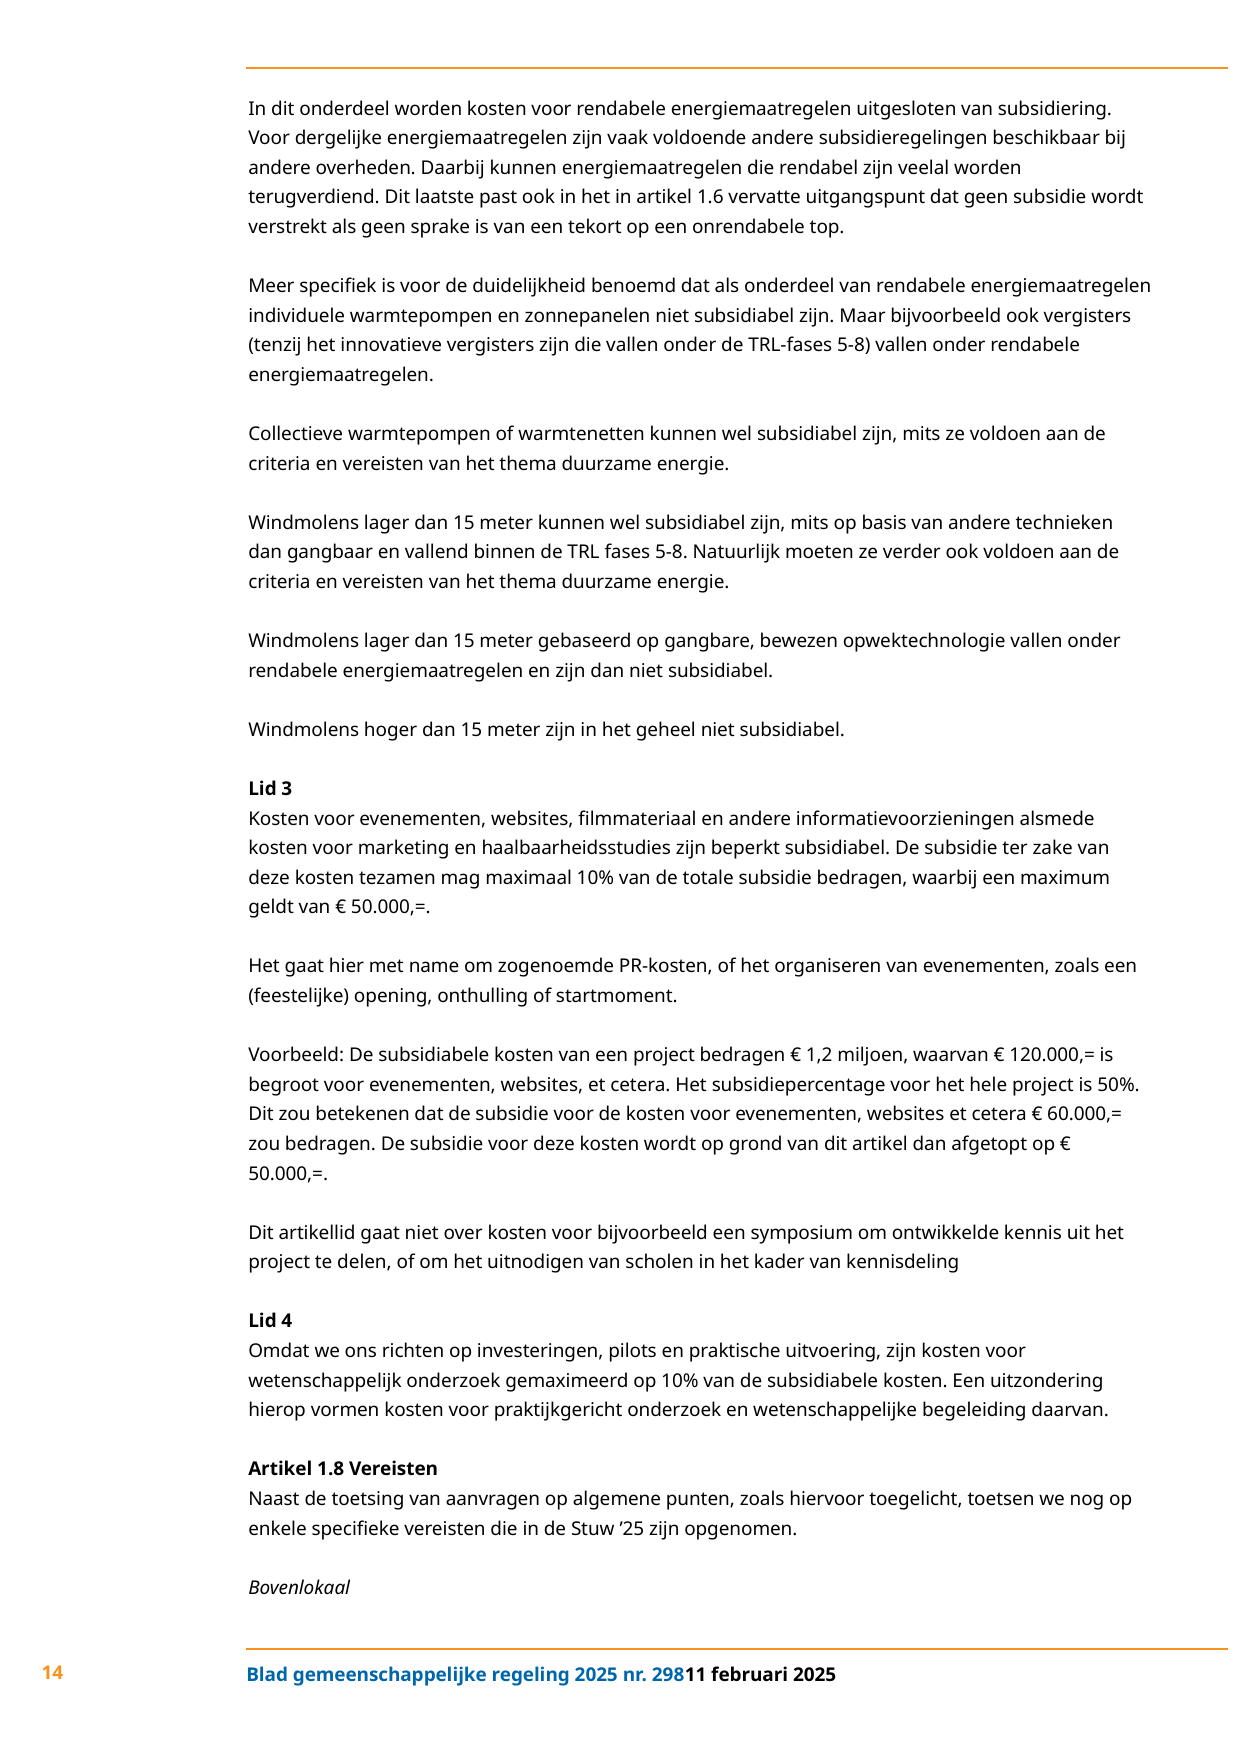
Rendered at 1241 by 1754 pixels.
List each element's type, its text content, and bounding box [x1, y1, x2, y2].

text Omdat we ons richten op investeringen, pilots en praktische uitvoering, zijn kosten voor wetenschappelijk onderzoek gemaximeerd op 10% van de subsidiabele kosten. Een uitzondering hierop vormen kosten voor praktijkgericht onderzoek en wetenschappelijke begeleiding daarvan. [248, 1337, 1152, 1422]
text Windmolens lager dan 15 meter gebaseerd op gangbare, bewezen opwektechnologie vallen onder rendabele energiemaatregelen en zijn dan niet subsidiabel. [248, 627, 1152, 683]
text Bovenlokaal [248, 1574, 1152, 1600]
text Kosten voor evenementen, websites, filmmateriaal en andere informatievoorzieningen alsmede kosten voor marketing en haalbaarheidsstudies zijn beperkt subsidiabel. De subsidie ter zake van deze kosten tezamen mag maximaal 10% van de totale subsidie bedragen, waarbij een maximum geldt van € 50.000,=. [248, 805, 1152, 919]
text Voorbeeld: De subsidiabele kosten van een project bedragen € 1,2 miljoen, waarvan € 120.000,= is begroot voor evenementen, websites, et cetera. Het subsidiepercentage voor het hele project is 50%. Dit zou betekenen dat de subsidie voor de kosten voor evenementen, websites et cetera € 60.000,= zou bedragen. De subsidie voor deze kosten wordt op grond van dit artikel dan afgetopt op € 50.000,=. [248, 1041, 1152, 1186]
text Dit artikellid gaat niet over kosten voor bijvoorbeeld een symposium om ontwikkelde kennis uit het project te delen, of om het uitnodigen van scholen in het kader van kennisdeling [248, 1219, 1152, 1274]
text Naast de toetsing van aanvragen op algemene punten, zoals hiervoor toegelicht, toetsen we nog op enkele specifieke vereisten die in de Stuw ’25 zijn opgenomen. [248, 1485, 1152, 1541]
text In dit onderdeel worden kosten voor rendabele energiemaatregelen uitgesloten van subsidiering. Voor dergelijke energiemaatregelen zijn vaak voldoende andere subsidieregelingen beschikbaar bij andere overheden. Daarbij kunnen energiemaatregelen die rendabel zijn veelal worden terugverdiend. Dit laatste past ook in het in artikel 1.6 vervatte uitgangspunt dat geen subsidie wordt verstrekt als geen sprake is van een tekort op een onrendabele top. [248, 95, 1152, 239]
text Collectieve warmtepompen of warmtenetten kunnen wel subsidiabel zijn, mits ze voldoen aan de criteria en vereisten van het thema duurzame energie. [248, 420, 1152, 476]
text Meer specifiek is voor de duidelijkheid benoemd dat als onderdeel van rendabele energiemaatregelen individuele warmtepompen en zonnepanelen niet subsidiabel zijn. Maar bijvoorbeeld ook vergisters (tenzij het innovatieve vergisters zijn die vallen onder de TRL-fases 5-8) vallen onder rendabele energiemaatregelen. [248, 272, 1152, 387]
picture [41, 47, 231, 172]
text Windmolens hoger dan 15 meter zijn in het geheel niet subsidiabel. [248, 716, 1152, 742]
text Het gaat hier met name om zogenoemde PR-kosten, of het organiseren van evenementen, zoals een (feestelijke) opening, onthulling of startmoment. [248, 953, 1152, 1008]
text Windmolens lager dan 15 meter kunnen wel subsidiabel zijn, mits op basis van andere technieken dan gangbaar en vallend binnen de TRL fases 5-8. Natuurlijk moeten ze verder ook voldoen aan de criteria en vereisten van het thema duurzame energie. [248, 509, 1152, 594]
text Lid 4 [248, 1308, 1152, 1333]
text Artikel 1.8 Vereisten [248, 1456, 1152, 1481]
text Lid 3 [248, 775, 1152, 801]
